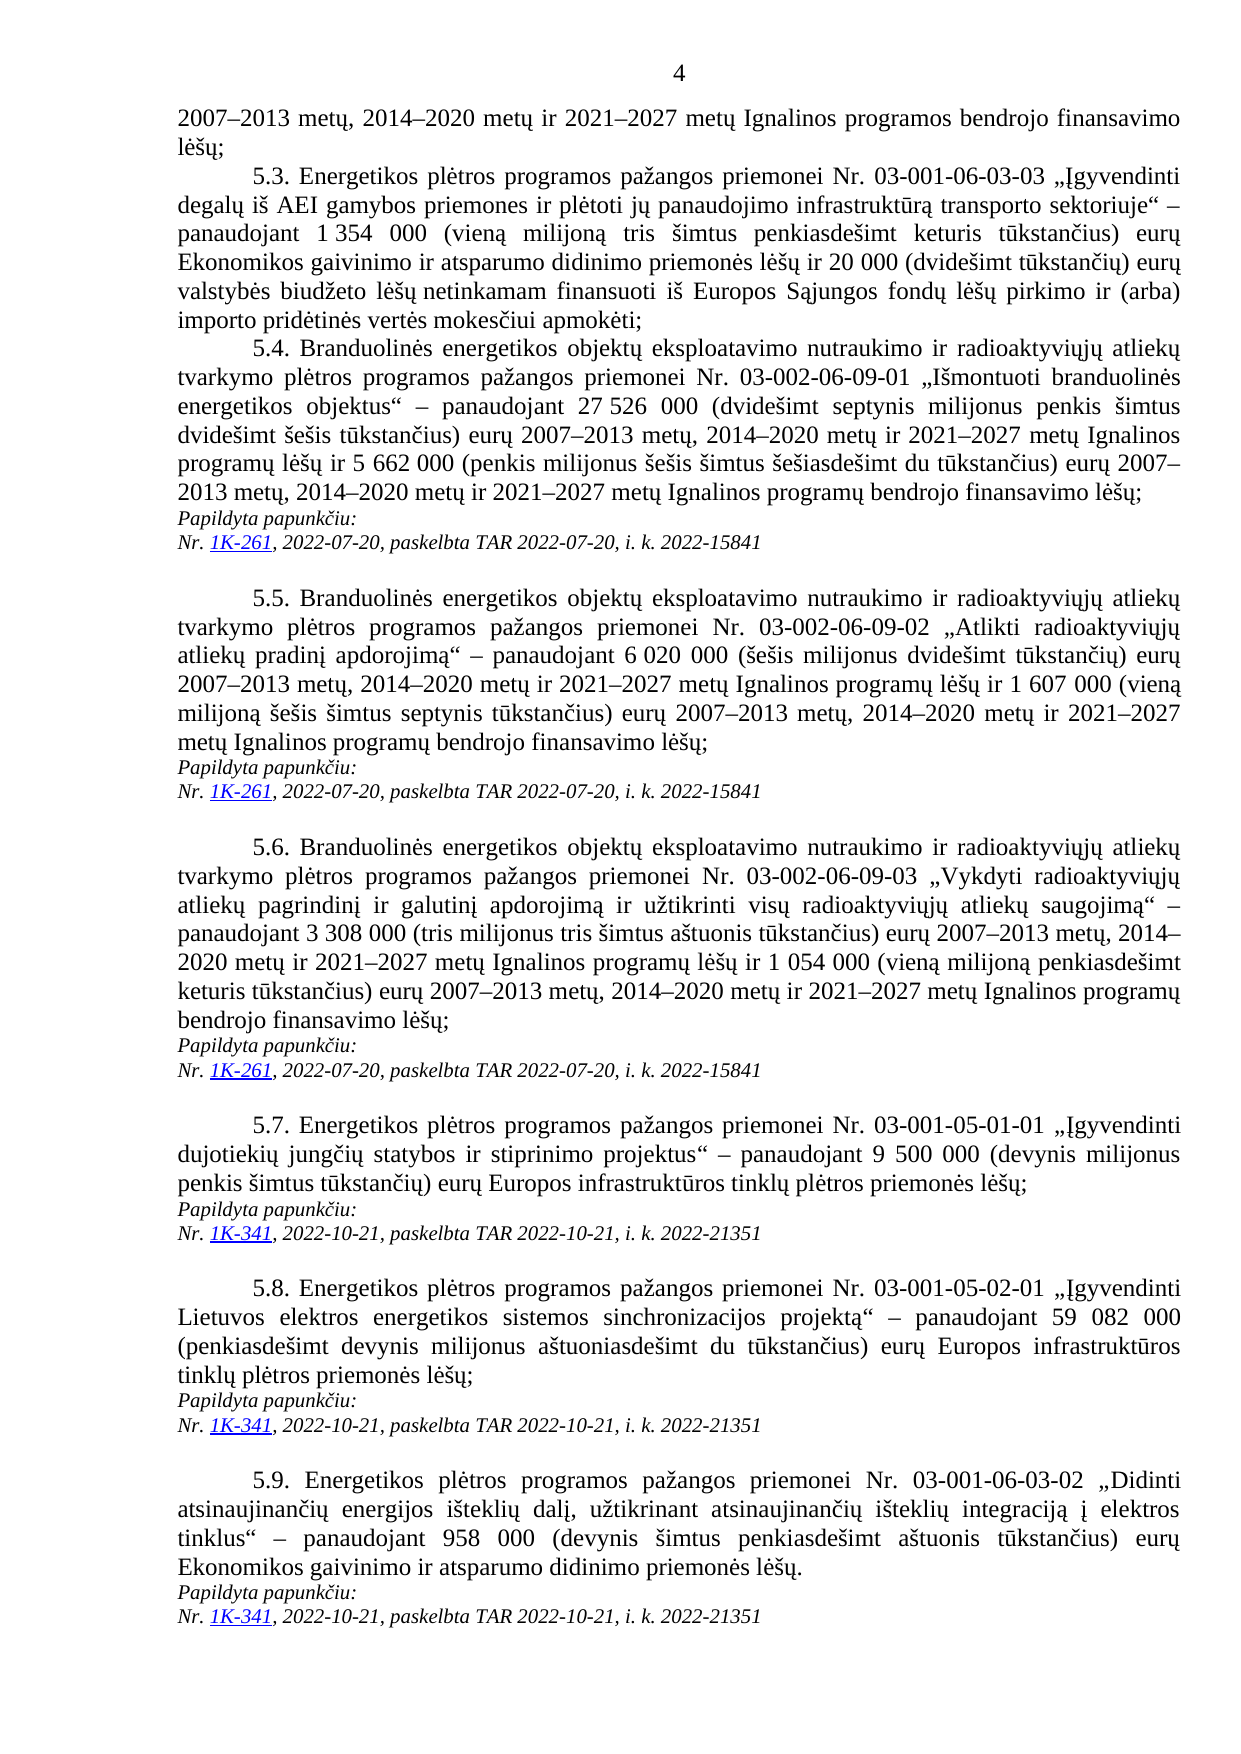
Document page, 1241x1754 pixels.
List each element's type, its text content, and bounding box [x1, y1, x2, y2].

text Nr. 1K-341, 2022-10-21, paskelbta TAR 2022-10-21, i. k. 2022-21351 [177, 1221, 1181, 1245]
text 5.5. Branduolinės energetikos objektų eksploatavimo nutraukimo ir radioaktyviųjų atliekų tvarkymo plėtros programos pažangos priemonei Nr. 03-002-06-09-02 „Atlikti radioaktyviųjų atliekų pradinį apdorojimą“ – panaudojant 6 020 000 (šešis milijonus dvidešimt tūkstančių) eurų 2007–2013 metų, 2014–2020 metų ir 2021–2027 metų Ignalinos programų lėšų ir 1 607 000 (vieną milijoną šešis šimtus septynis tūkstančius) eurų 2007–2013 metų, 2014–2020 metų ir 2021–2027 metų Ignalinos programų bendrojo finansavimo lėšų; [177, 583, 1181, 755]
text 5.9. Energetikos plėtros programos pažangos priemonei Nr. 03-001-06-03-02 „Didinti atsinaujinančių energijos išteklių dalį, užtikrinant atsinaujinančių išteklių integraciją į elektros tinklus“ – panaudojant 958 000 (devynis šimtus penkiasdešimt aštuonis tūkstančius) eurų Ekonomikos gaivinimo ir atsparumo didinimo priemonės lėšų. [177, 1465, 1181, 1580]
text 2007–2013 metų, 2014–2020 metų ir 2021–2027 metų Ignalinos programos bendrojo finansavimo lėšų; [177, 103, 1181, 161]
text 5.3. Energetikos plėtros programos pažangos priemonei Nr. 03-001-06-03-03 „Įgyvendinti degalų iš AEI gamybos priemones ir plėtoti jų panaudojimo infrastruktūrą transporto sektoriuje“ – panaudojant 1 354 000 (vieną milijoną tris šimtus penkiasdešimt keturis tūkstančius) eurų Ekonomikos gaivinimo ir atsparumo didinimo priemonės lėšų ir 20 000 (dvidešimt tūkstančių) eurų valstybės biudžeto lėšų netinkamam finansuoti iš Europos Sąjungos fondų lėšų pirkimo ir (arba) importo pridėtinės vertės mokesčiui apmokėti; [177, 161, 1181, 333]
text Papildyta papunkčiu: [177, 1388, 1181, 1412]
text 5.6. Branduolinės energetikos objektų eksploatavimo nutraukimo ir radioaktyviųjų atliekų tvarkymo plėtros programos pažangos priemonei Nr. 03-002-06-09-03 „Vykdyti radioaktyviųjų atliekų pagrindinį ir galutinį apdorojimą ir užtikrinti visų radioaktyviųjų atliekų saugojimą“ – panaudojant 3 308 000 (tris milijonus tris šimtus aštuonis tūkstančius) eurų 2007–2013 metų, 2014–2020 metų ir 2021–2027 metų Ignalinos programų lėšų ir 1 054 000 (vieną milijoną penkiasdešimt keturis tūkstančius) eurų 2007–2013 metų, 2014–2020 metų ir 2021–2027 metų Ignalinos programų bendrojo finansavimo lėšų; [177, 832, 1181, 1033]
text 5.8. Energetikos plėtros programos pažangos priemonei Nr. 03-001-05-02-01 „Įgyvendinti Lietuvos elektros energetikos sistemos sinchronizacijos projektą“ – panaudojant 59 082 000 (penkiasdešimt devynis milijonus aštuoniasdešimt du tūkstančius) eurų Europos infrastruktūros tinklų plėtros priemonės lėšų; [177, 1273, 1181, 1388]
text Papildyta papunkčiu: [177, 1197, 1181, 1221]
text Papildyta papunkčiu: [177, 506, 1181, 530]
text Nr. 1K-341, 2022-10-21, paskelbta TAR 2022-10-21, i. k. 2022-21351 [177, 1412, 1181, 1437]
text 5.4. Branduolinės energetikos objektų eksploatavimo nutraukimo ir radioaktyviųjų atliekų tvarkymo plėtros programos pažangos priemonei Nr. 03-002-06-09-01 „Išmontuoti branduolinės energetikos objektus“ – panaudojant 27 526 000 (dvidešimt septynis milijonus penkis šimtus dvidešimt šešis tūkstančius) eurų 2007–2013 metų, 2014–2020 metų ir 2021–2027 metų Ignalinos programų lėšų ir 5 662 000 (penkis milijonus šešis šimtus šešiasdešimt du tūkstančius) eurų 2007–2013 metų, 2014–2020 metų ir 2021–2027 metų Ignalinos programų bendrojo finansavimo lėšų; [177, 333, 1181, 506]
text Nr. 1K-341, 2022-10-21, paskelbta TAR 2022-10-21, i. k. 2022-21351 [177, 1604, 1181, 1628]
text Nr. 1K-261, 2022-07-20, paskelbta TAR 2022-07-20, i. k. 2022-15841 [177, 530, 1181, 554]
text Papildyta papunkčiu: [177, 755, 1181, 779]
text Nr. 1K-261, 2022-07-20, paskelbta TAR 2022-07-20, i. k. 2022-15841 [177, 1057, 1181, 1082]
text 5.7. Energetikos plėtros programos pažangos priemonei Nr. 03-001-05-01-01 „Įgyvendinti dujotiekių jungčių statybos ir stiprinimo projektus“ – panaudojant 9 500 000 (devynis milijonus penkis šimtus tūkstančių) eurų Europos infrastruktūros tinklų plėtros priemonės lėšų; [177, 1110, 1181, 1197]
text Papildyta papunkčiu: [177, 1580, 1181, 1604]
text Papildyta papunkčiu: [177, 1033, 1181, 1057]
text Nr. 1K-261, 2022-07-20, paskelbta TAR 2022-07-20, i. k. 2022-15841 [177, 779, 1181, 803]
